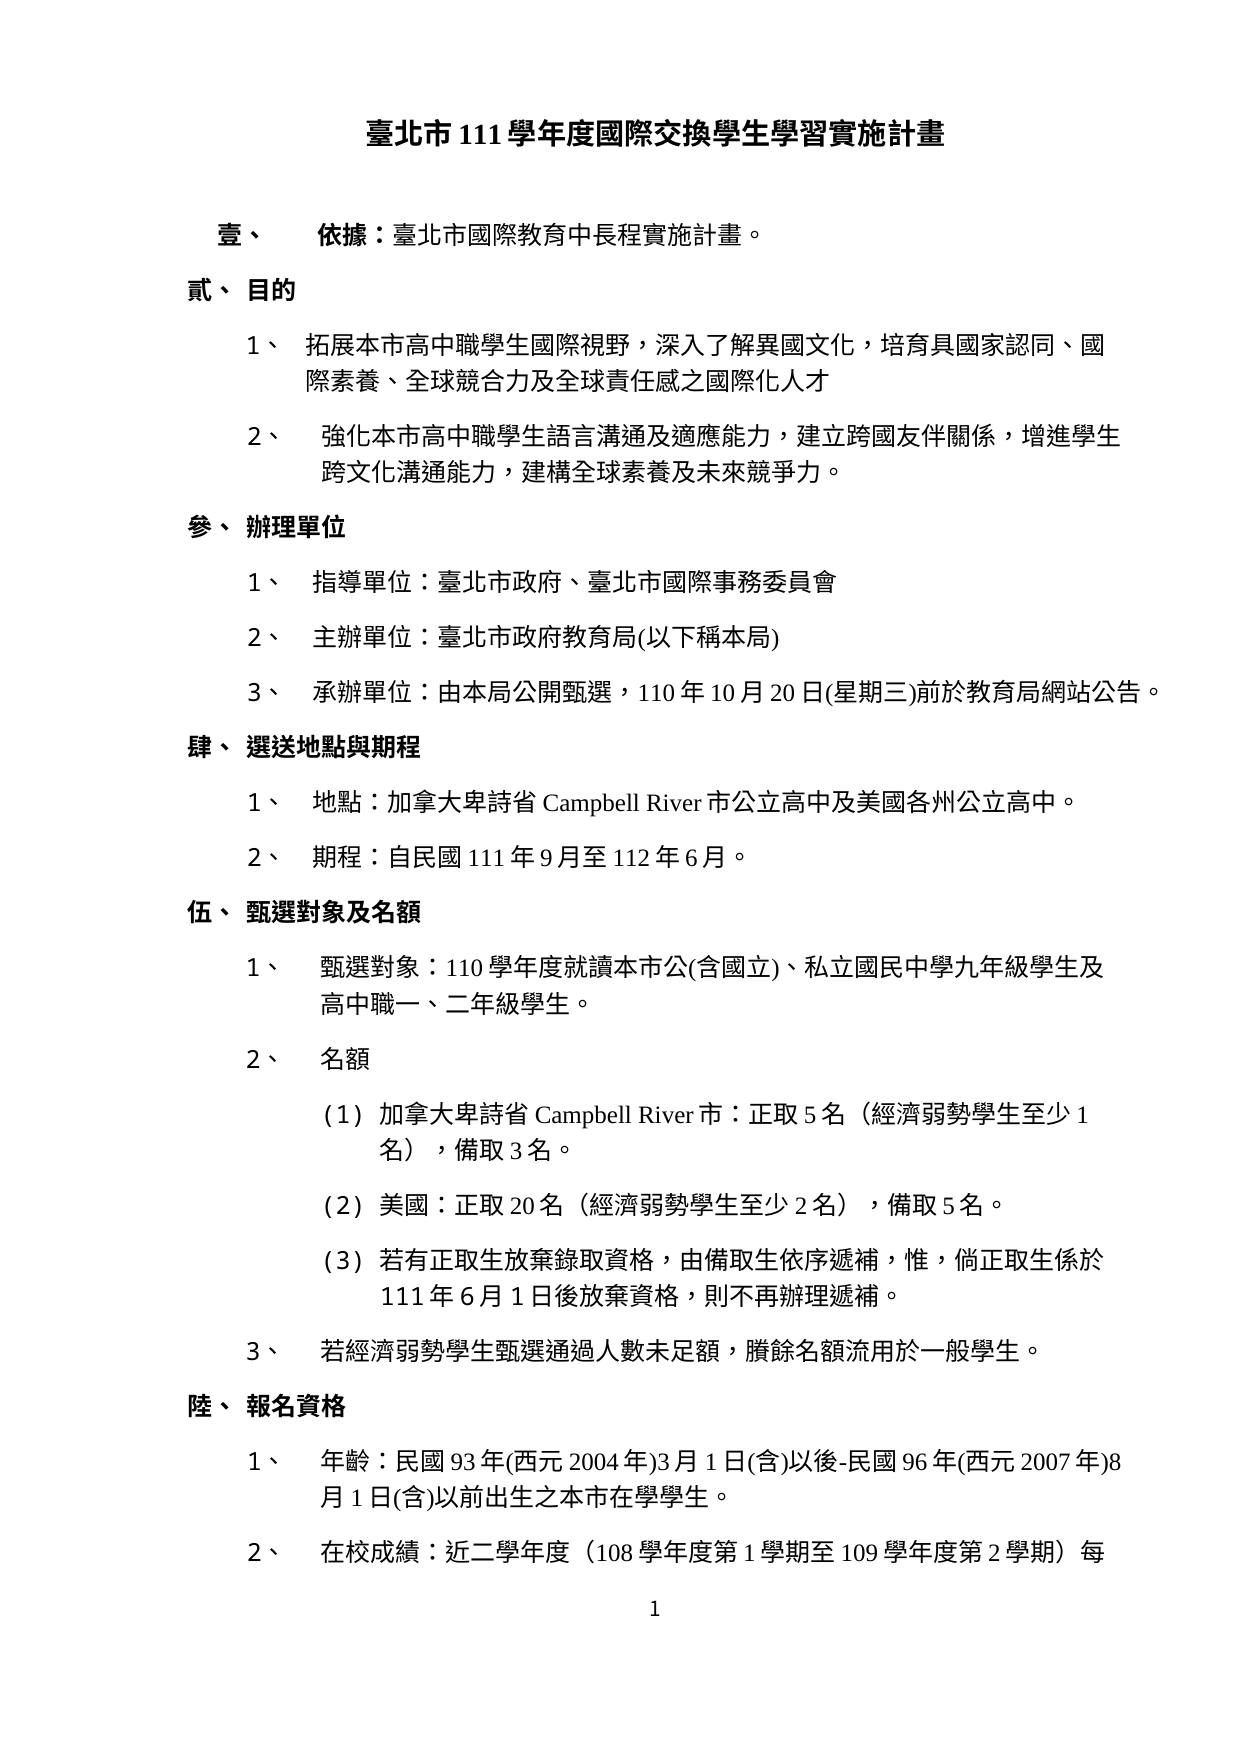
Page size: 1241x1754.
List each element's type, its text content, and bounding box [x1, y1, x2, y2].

list 目的 [187, 270, 1122, 307]
list 在校成績：近二學年度（108學年度第1學期至109學年度第2學期）每 [247, 1533, 1122, 1569]
list 拓展本市高中職學生國際視野，深入了解異國文化，培育具國家認同、國際素養、全球競合力及全球責任感之國際化人才 [245, 325, 1122, 398]
list 美國：正取20名（經濟弱勢學生至少2名），備取5名。 [320, 1185, 1122, 1222]
list 甄選對象：110學年度就讀本市公(含國立)、私立國民中學九年級學生及高中職一、二年級學生。 [245, 948, 1122, 1020]
list 依據：臺北市國際教育中長程實施計畫。 [217, 215, 1122, 252]
list 期程：自民國111年9月至112年6月。 [247, 838, 1172, 874]
list 主辦單位：臺北市政府教育局(以下稱本局) [247, 618, 1172, 654]
list 報名資格 [187, 1387, 1122, 1423]
list 甄選對象及名額 [187, 893, 1122, 929]
list 承辦單位：由本局公開甄選，110年10月20日(星期三)前於教育局網站公告。 [247, 673, 1172, 709]
list 強化本市高中職學生語言溝通及適應能力，建立跨國友伴關係，增進學生跨文化溝通能力，建構全球素養及未來競爭力。 [247, 417, 1122, 489]
list 指導單位：臺北市政府、臺北市國際事務委員會 [247, 563, 1172, 599]
list 加拿大卑詩省Campbell River市：正取5名（經濟弱勢學生至少1名），備取3名。 [320, 1094, 1122, 1167]
list 若經濟弱勢學生甄選通過人數未足額，賸餘名額流用於一般學生。 [245, 1332, 1122, 1368]
list 地點：加拿大卑詩省Campbell River市公立高中及美國各州公立高中。 [247, 783, 1172, 819]
list 選送地點與期程 [187, 728, 1122, 764]
list 名額 [245, 1039, 1122, 1075]
list 年齡：民國93年(西元2004年)3月1日(含)以後-民國96年(西元2007年)8月1日(含)以前出生之本市在學學生。 [247, 1442, 1122, 1514]
list 若有正取生放棄錄取資格，由備取生依序遞補，惟，倘正取生係於111年6月1日後放棄資格，則不再辦理遞補。 [320, 1240, 1122, 1313]
text 臺北市111學年度國際交換學生學習實施計畫 [187, 90, 1122, 153]
list 辦理單位 [187, 508, 1122, 544]
